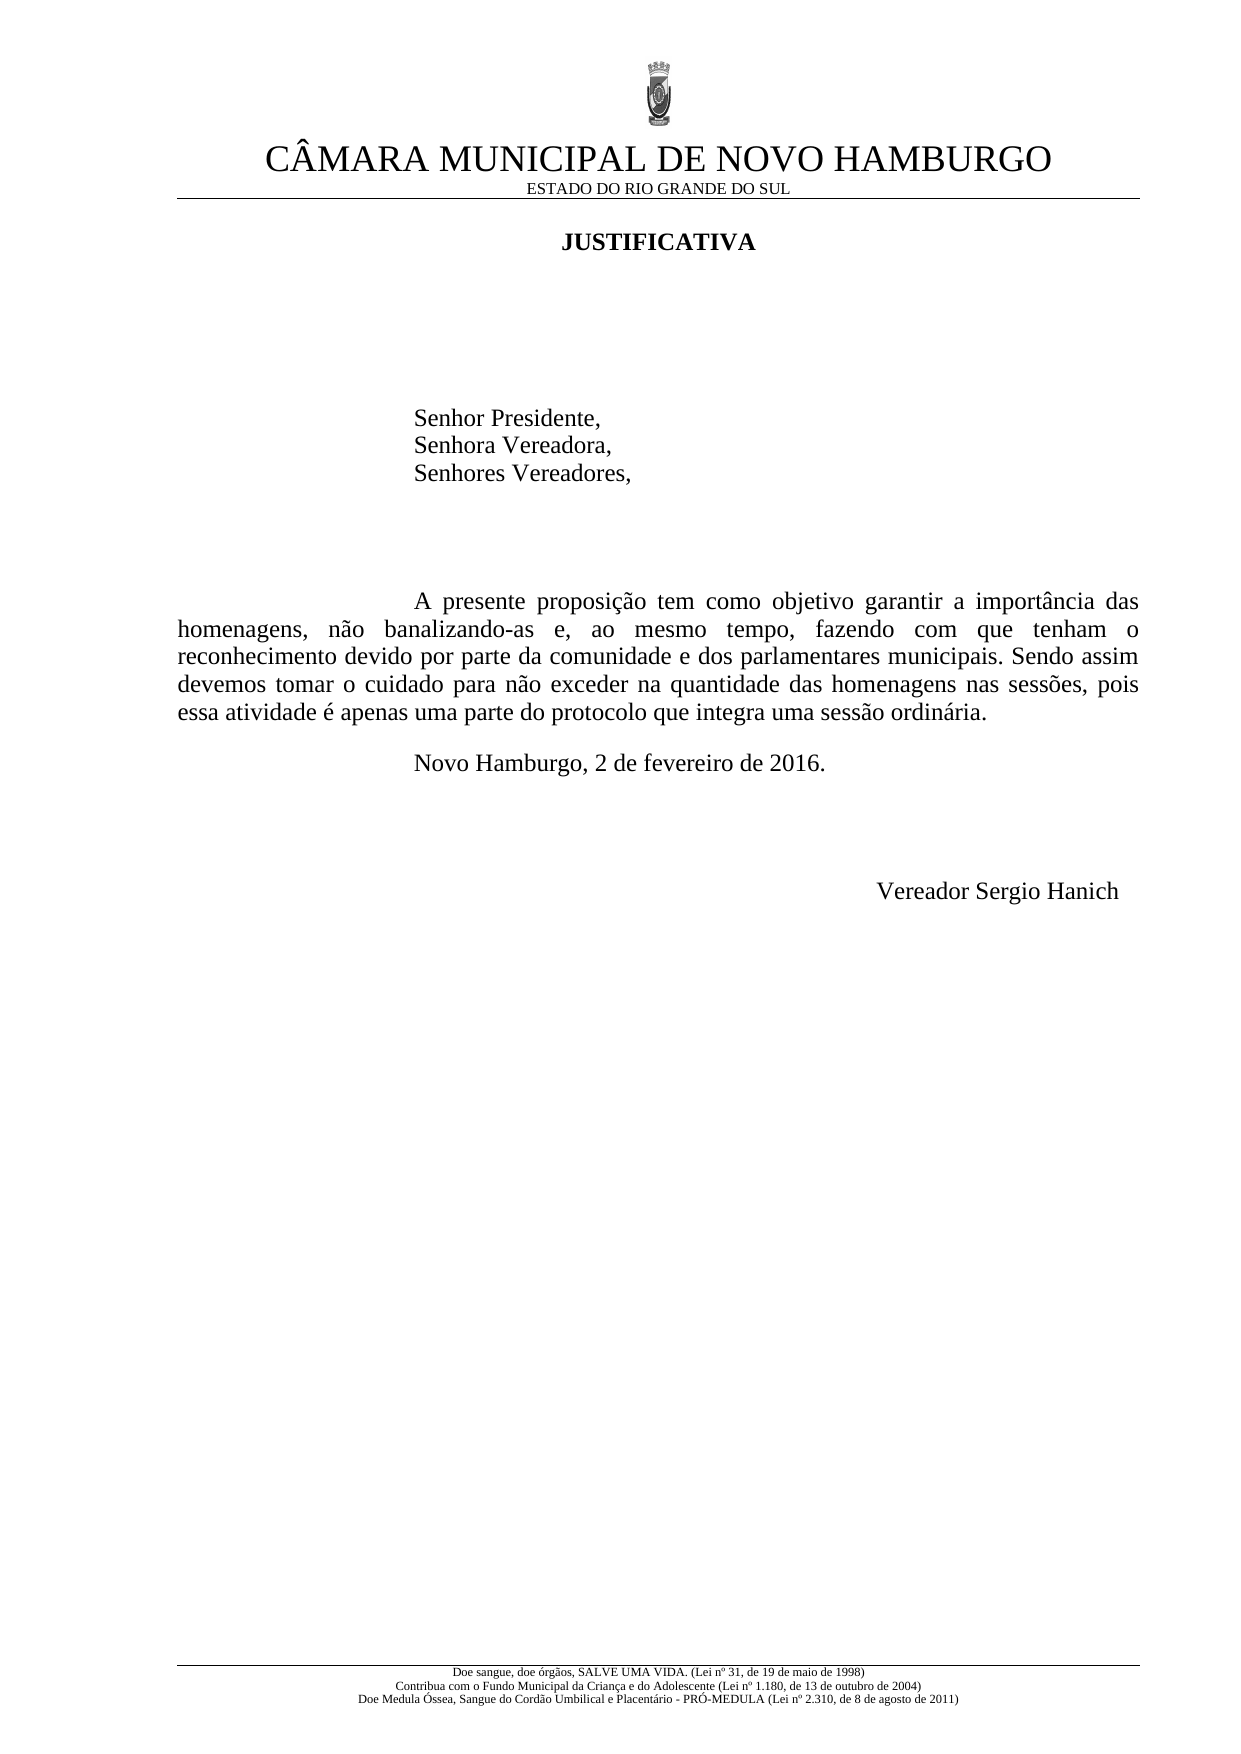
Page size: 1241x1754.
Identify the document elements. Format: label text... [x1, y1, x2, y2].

text Senhores Vereadores, [177, 459, 1140, 487]
text Senhor Presidente, [177, 404, 1140, 431]
text JUSTIFICATIVA [177, 228, 1140, 256]
text Vereador Sergio Hanich [768, 877, 1140, 905]
text Novo Hamburgo, 2 de fevereiro de 2016. [177, 749, 1140, 777]
text Senhora Vereadora, [177, 431, 1140, 459]
text A presente proposição tem como objetivo garantir a importância das homenagens, não banalizando-as e, ao mesmo tempo, fazendo com que tenham o reconhecimento devido por parte da comunidade e dos parlamentares municipais. Sendo assim devemos tomar o cuidado para não exceder na quantidade das homenagens nas sessões, pois essa atividade é apenas uma parte do protocolo que integra uma sessão ordinária. [177, 587, 1140, 726]
